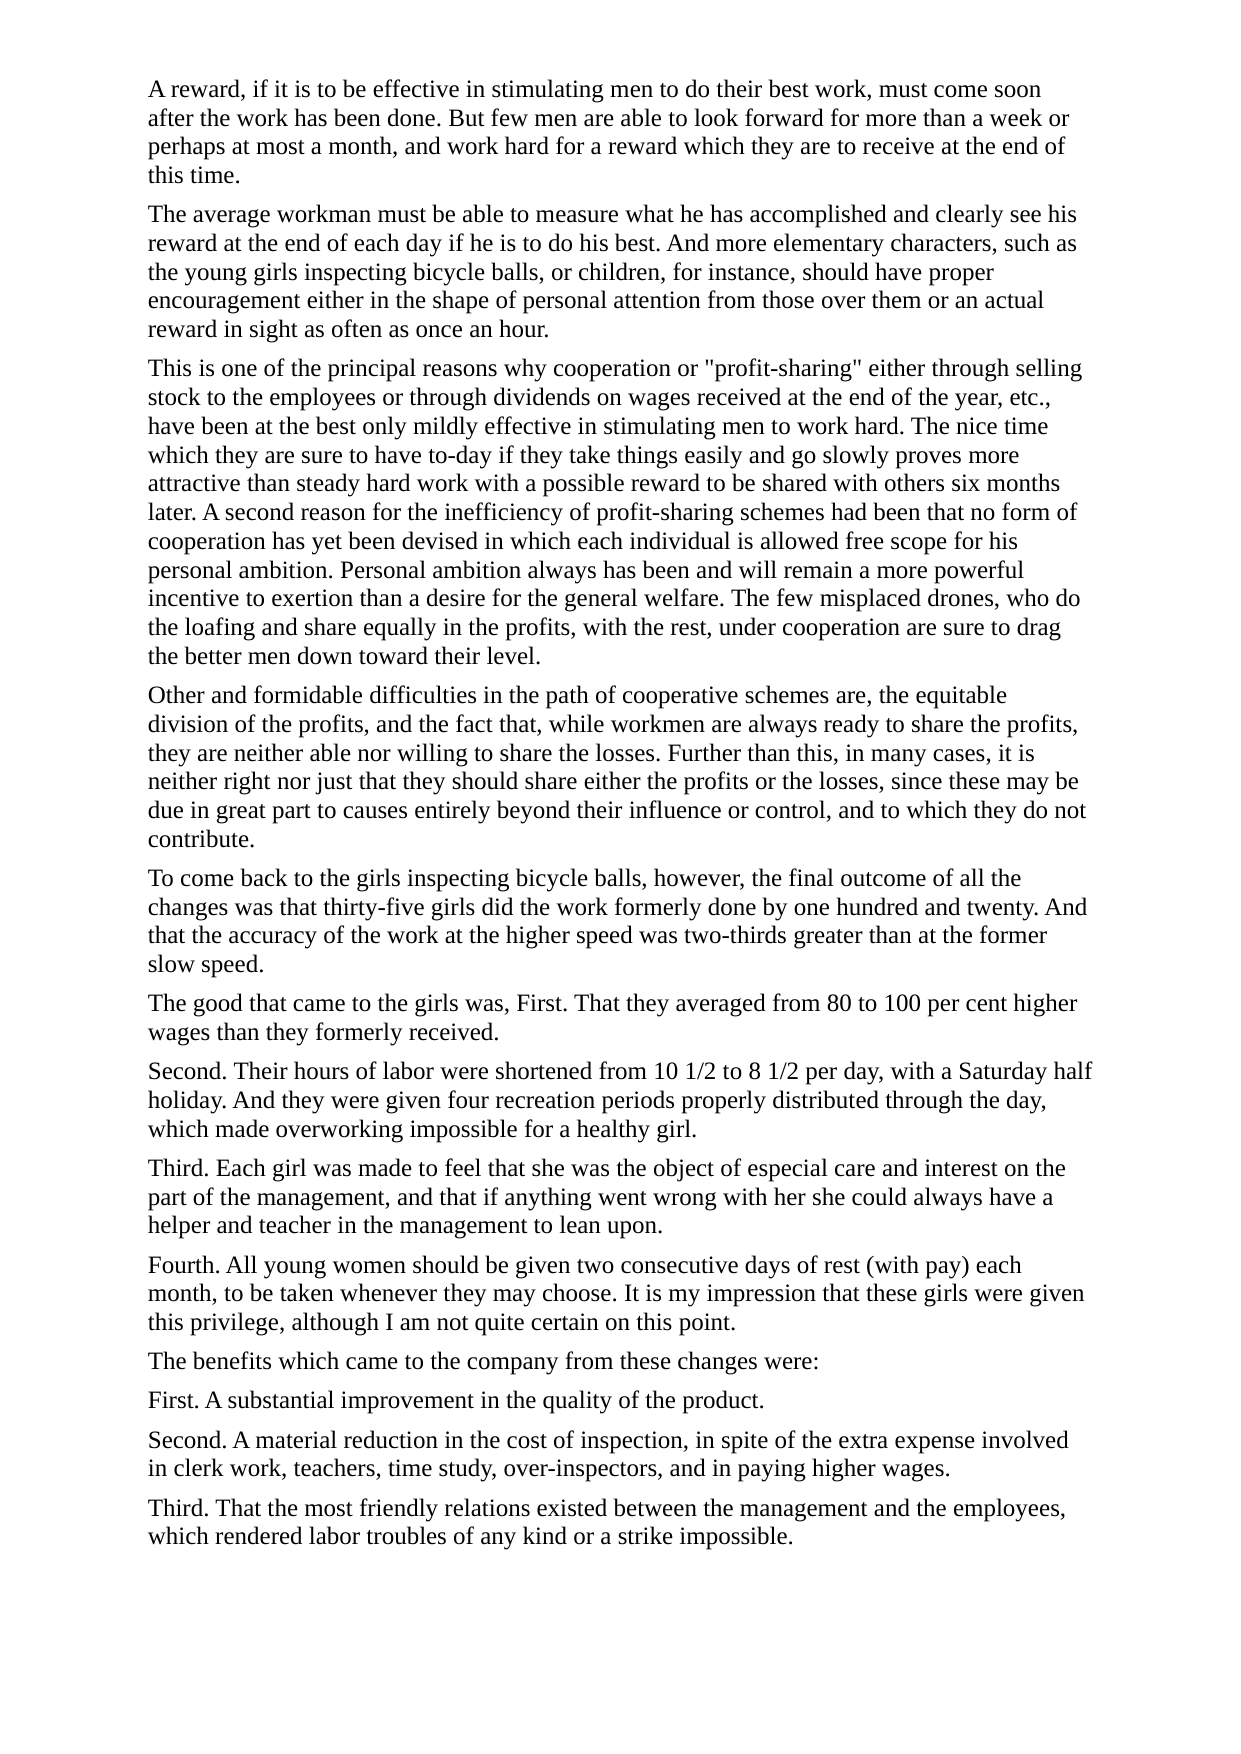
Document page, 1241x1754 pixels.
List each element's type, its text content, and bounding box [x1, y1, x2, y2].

text To come back to the girls inspecting bicycle balls, however, the final outcome of all the changes was that thirty-five girls did the work formerly done by one hundred and twenty. And that the accuracy of the work at the higher speed was two-thirds greater than at the former slow speed. [148, 863, 1093, 978]
text The benefits which came to the company from these changes were: [148, 1346, 1093, 1375]
text Third. Each girl was made to feel that she was the object of especial care and interest on the part of the management, and that if anything went wrong with her she could always have a helper and teacher in the management to lean upon. [148, 1153, 1093, 1239]
text Second. Their hours of labor were shortened from 10 1/2 to 8 1/2 per day, with a Saturday half holiday. And they were given four recreation periods properly distributed through the day, which made overworking impossible for a healthy girl. [148, 1056, 1093, 1143]
text Other and formidable difficulties in the path of cooperative schemes are, the equitable division of the profits, and the fact that, while workmen are always ready to share the profits, they are neither able nor willing to share the losses. Further than this, in many cases, it is neither right nor just that they should share either the profits or the losses, since these may be due in great part to causes entirely beyond their influence or control, and to which they do not contribute. [148, 680, 1093, 853]
text This is one of the principal reasons why cooperation or "profit-sharing" either through selling stock to the employees or through dividends on wages received at the end of the year, etc., have been at the best only mildly effective in stimulating men to work hard. The nice time which they are sure to have to-day if they take things easily and go slowly proves more attractive than steady hard work with a possible reward to be shared with others six months later. A second reason for the inefficiency of profit-sharing schemes had been that no form of cooperation has yet been devised in which each individual is allowed free scope for his personal ambition. Personal ambition always has been and will remain a more powerful incentive to exertion than a desire for the general welfare. The few misplaced drones, who do the loafing and share equally in the profits, with the rest, under cooperation are sure to drag the better men down toward their level. [148, 353, 1093, 670]
text The good that came to the girls was, First. That they averaged from 80 to 100 per cent higher wages than they formerly received. [148, 988, 1093, 1046]
text Fourth. All young women should be given two consecutive days of rest (with pay) each month, to be taken whenever they may choose. It is my impression that these girls were given this privilege, although I am not quite certain on this point. [148, 1250, 1093, 1336]
text A reward, if it is to be effective in stimulating men to do their best work, must come soon after the work has been done. But few men are able to look forward for more than a week or perhaps at most a month, and work hard for a reward which they are to receive at the end of this time. [148, 74, 1093, 189]
text The average workman must be able to measure what he has accomplished and clearly see his reward at the end of each day if he is to do his best. And more elementary characters, such as the young girls inspecting bicycle balls, or children, for instance, should have proper encouragement either in the shape of personal attention from those over them or an actual reward in sight as often as once an hour. [148, 199, 1093, 343]
text Third. That the most friendly relations existed between the management and the employees, which rendered labor troubles of any kind or a strike impossible. [148, 1493, 1093, 1550]
text First. A substantial improvement in the quality of the product. [148, 1386, 1093, 1414]
text Second. A material reduction in the cost of inspection, in spite of the extra expense involved in clerk work, teachers, time study, over-inspectors, and in paying higher wages. [148, 1425, 1093, 1482]
